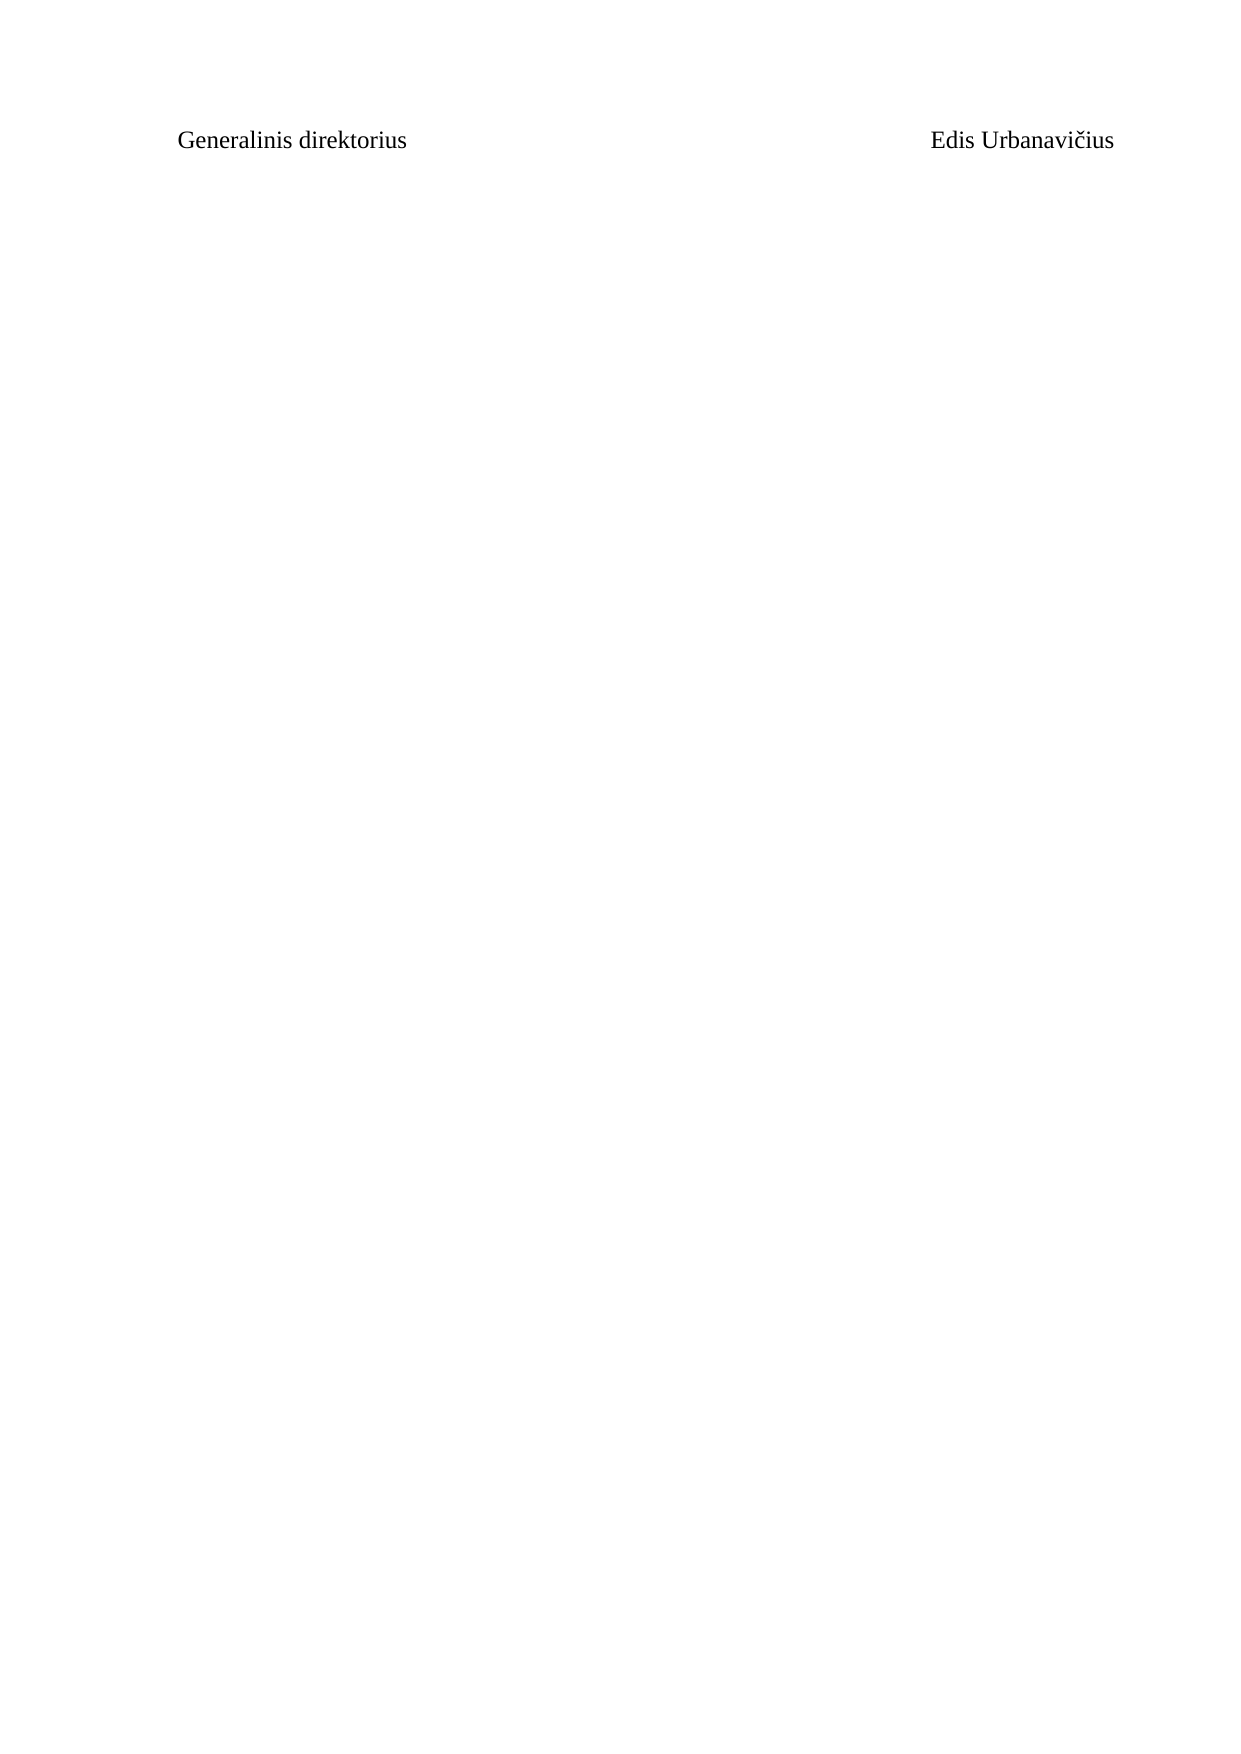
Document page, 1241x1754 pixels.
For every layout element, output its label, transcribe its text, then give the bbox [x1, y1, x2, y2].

text Generalinis direktorius Edis Urbanavičius [177, 117, 1181, 154]
